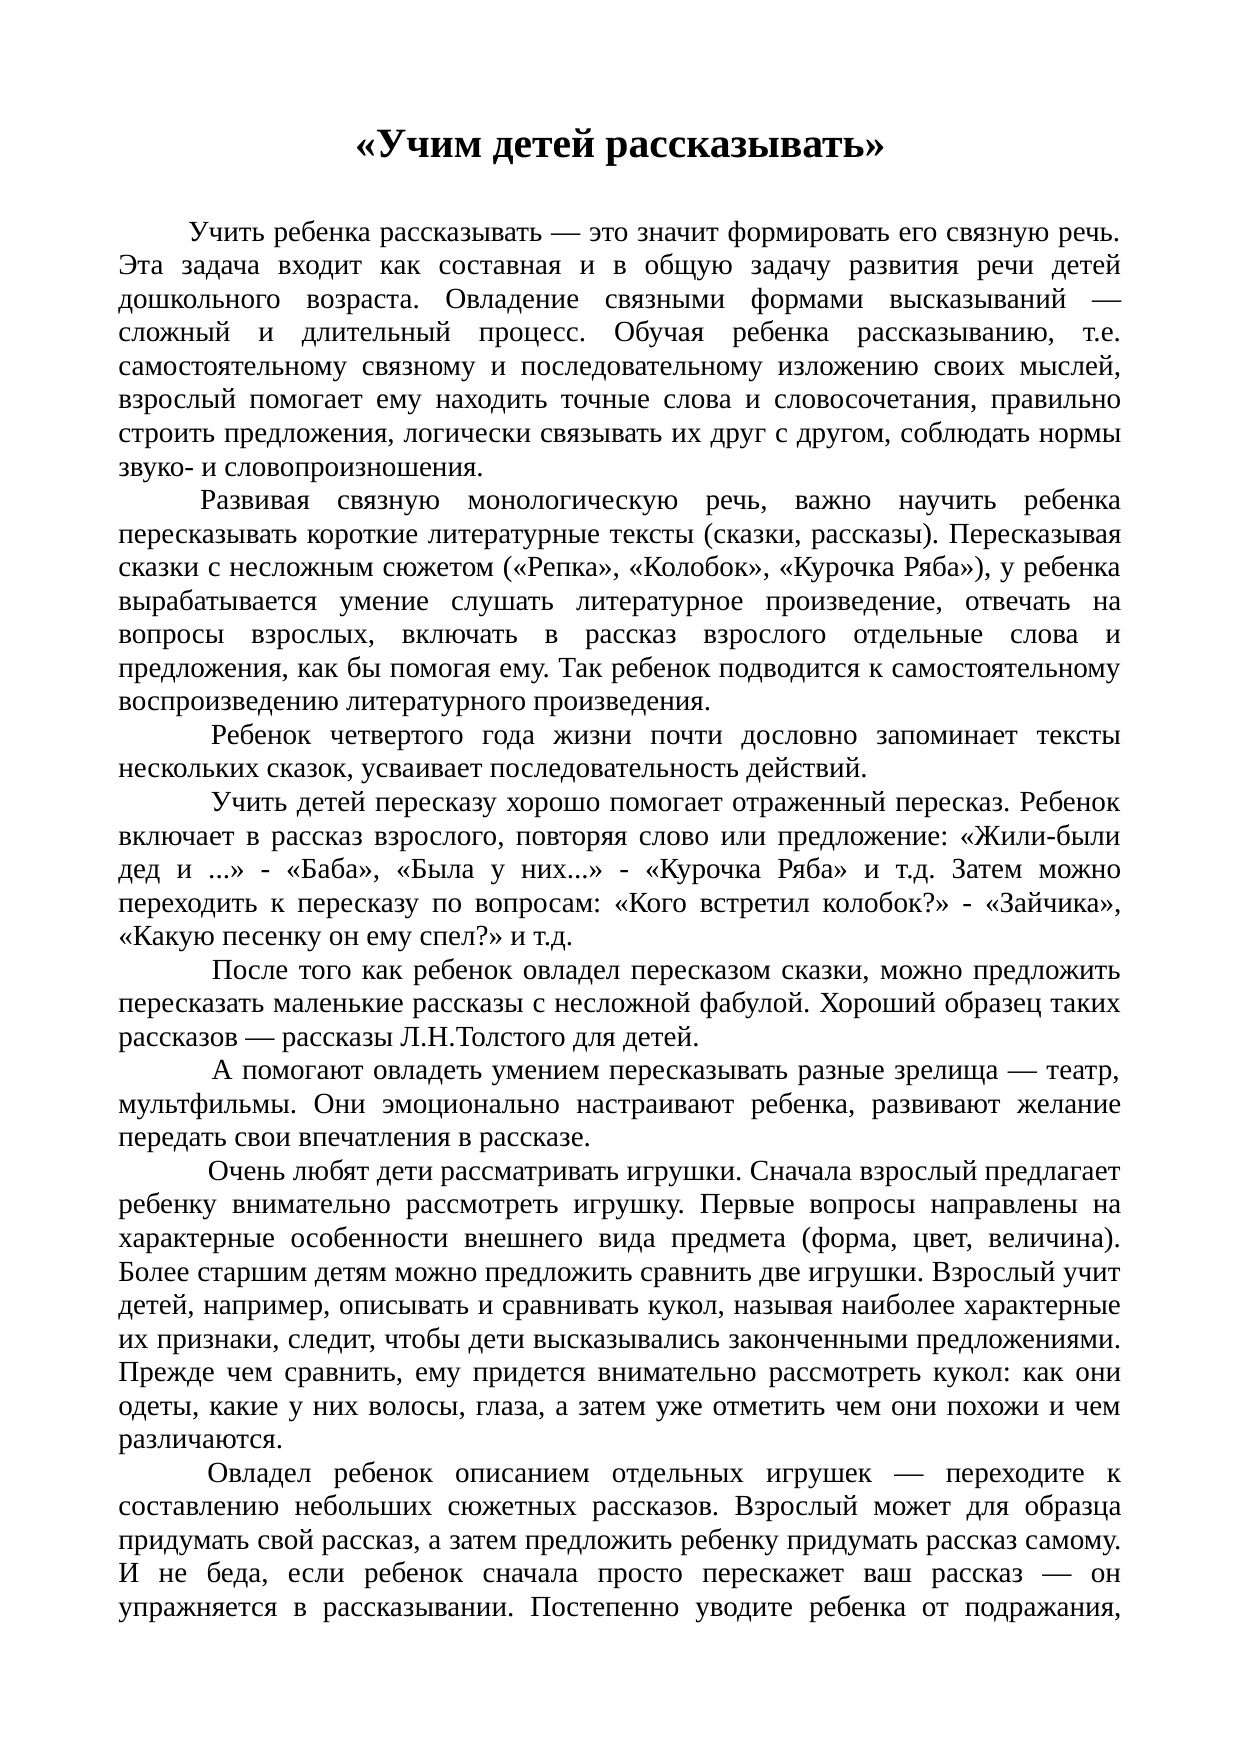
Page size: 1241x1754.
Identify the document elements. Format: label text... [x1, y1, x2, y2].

text Учить детей пересказу хорошо помогает отраженный пересказ. Ребенок включает в рассказ взрослого, повторяя слово или предложение: «Жили-были дед и ...» - «Баба», «Была у них...» - «Курочка Ряба» и т.д. Затем можно переходить к пересказу по вопросам: «Кого встретил колобок?» - «Зайчика», «Какую песенку он ему спел?» и т.д. [118, 784, 1122, 952]
text Ребенок четвертого года жизни почти дословно запоминает тексты нескольких сказок, усваивает последовательность действий. [118, 717, 1122, 784]
text Овладел ребенок описанием отдельных игрушек — переходите к составлению небольших сюжетных рассказов. Взрослый может для образца придумать свой рассказ, а затем предложить ребенку придумать рассказ самому. И не беда, если ребенок сначала просто перескажет ваш рассказ — он упражняется в рассказывании. Постепенно уводите ребенка от подражания, [118, 1455, 1122, 1623]
text Развивая связную монологическую речь, важно научить ребенка пересказывать короткие литературные тексты (сказки, рассказы). Пересказывая сказки с несложным сюжетом («Репка», «Колобок», «Курочка Ряба»), у ребенка вырабатывается умение слушать литературное произведение, отвечать на вопросы взрослых, включать в рассказ взрослого отдельные слова и предложения, как бы помогая ему. Так ребенок подводится к самостоятельному воспроизведению литературного произведения. [118, 482, 1122, 717]
text Учить ребенка рассказывать — это значит формировать его связную речь. Эта задача входит как составная и в общую задачу развития речи детей дошкольного возраста. Овладение связными формами высказываний — сложный и длительный процесс. Обучая ребенка рассказыванию, т.е. самостоятельному связному и последовательному изложению своих мыслей, взрослый помогает ему находить точные слова и словосочетания, правильно строить предложения, логически связывать их друг с другом, соблюдать нормы звуко- и словопроизношения. [118, 214, 1122, 482]
text После того как ребенок овладел пересказом сказки, можно предложить пересказать маленькие рассказы с несложной фабулой. Хороший образец таких рассказов — рассказы Л.Н.Толстого для детей. [118, 952, 1122, 1052]
text Очень любят дети рассматривать игрушки. Сначала взрослый предлагает ребенку внимательно рассмотреть игрушку. Первые вопросы направлены на характерные особенности внешнего вида предмета (форма, цвет, величина). Более старшим детям можно предложить сравнить две игрушки. Взрослый учит детей, например, описывать и сравнивать кукол, называя наиболее характерные их признаки, следит, чтобы дети высказывались законченными предложениями. Прежде чем сравнить, ему придется внимательно рассмотреть кукол: как они одеты, какие у них волосы, глаза, а затем уже отметить чем они похожи и чем различаются. [118, 1153, 1122, 1455]
text «Учим детей рассказывать» [118, 118, 1122, 166]
text А помогают овладеть умением пересказывать разные зрелища — театр, мультфильмы. Они эмоционально настраивают ребенка, развивают желание передать свои впечатления в рассказе. [118, 1052, 1122, 1153]
